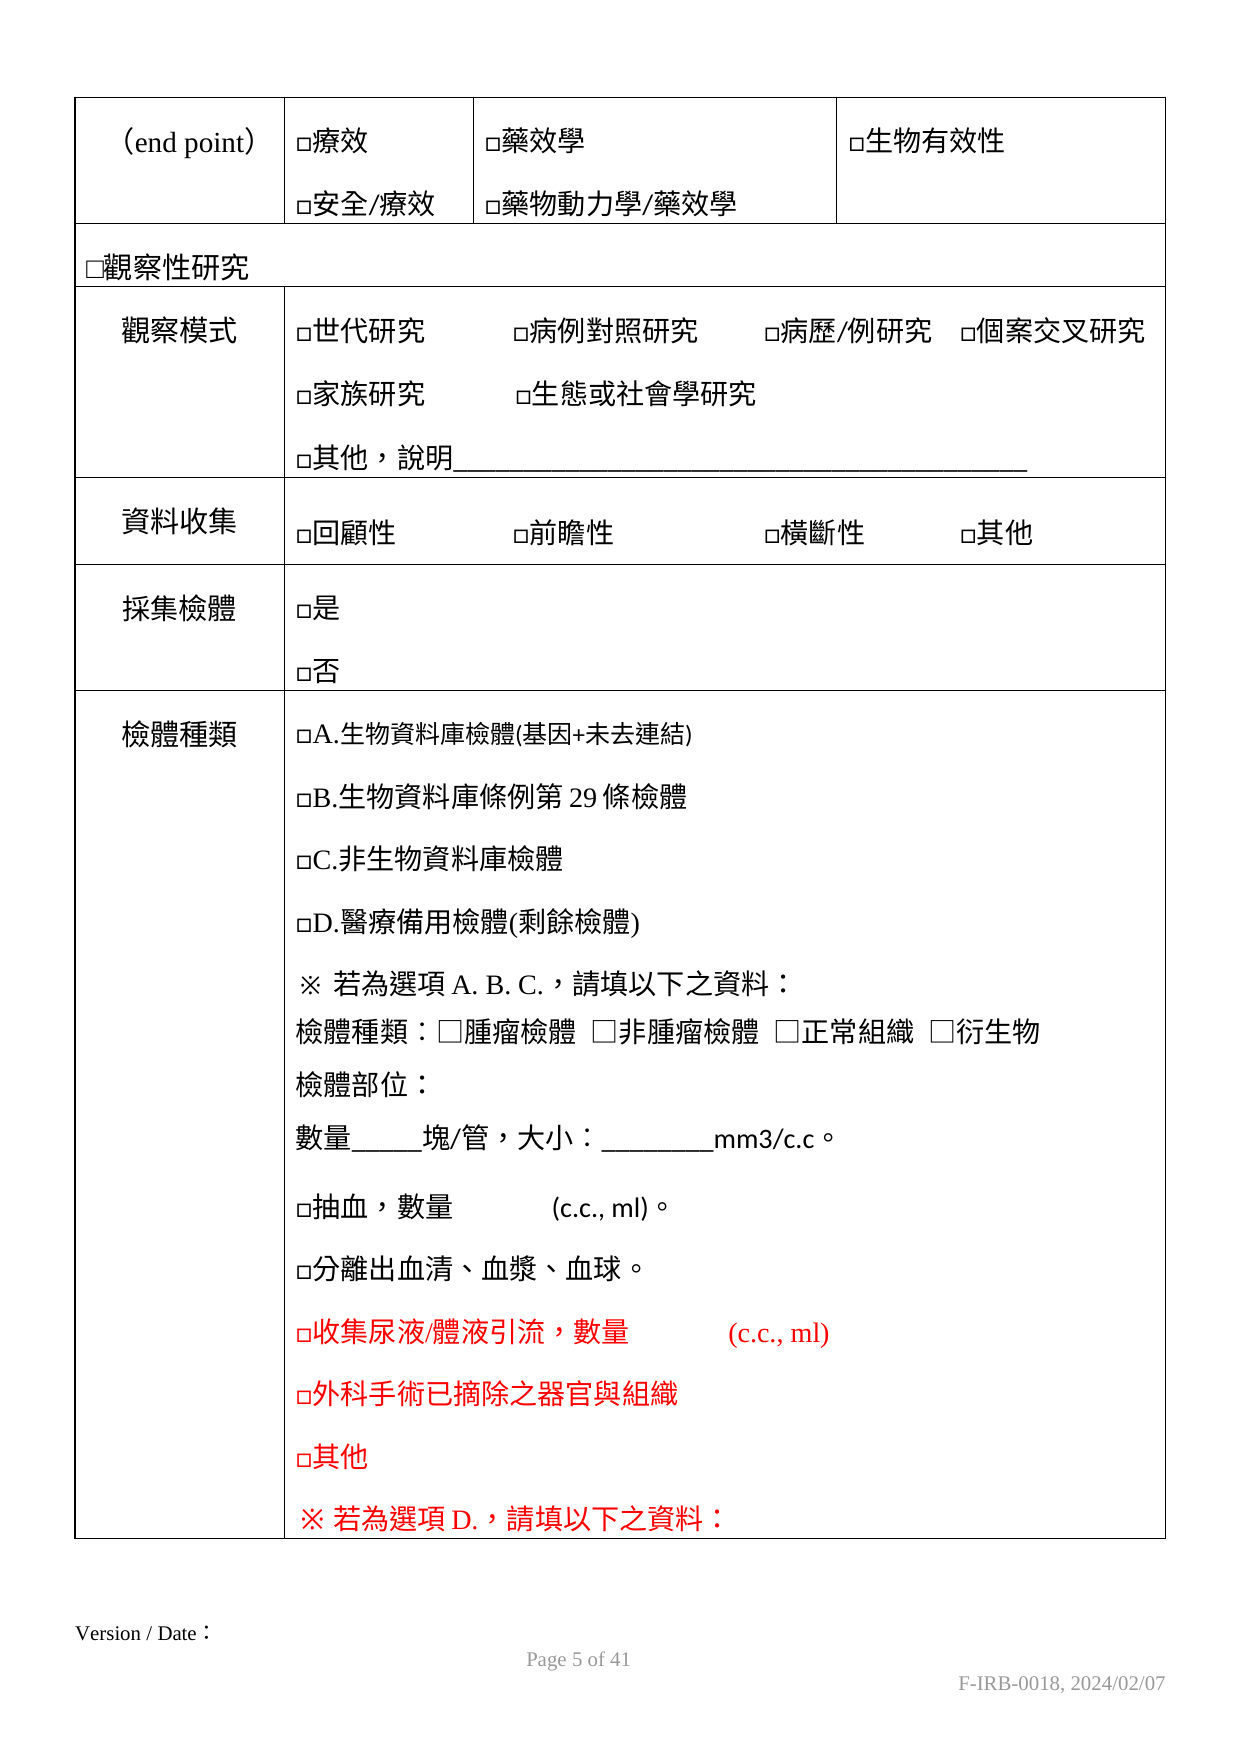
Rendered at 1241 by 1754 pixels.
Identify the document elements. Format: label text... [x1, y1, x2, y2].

table_cell □生物有效性 [837, 98, 1165, 223]
table_cell □回顧性 [285, 478, 501, 564]
table_cell □橫斷性 [753, 478, 948, 564]
table_cell [501, 565, 752, 690]
table_cell （end point） [76, 98, 284, 223]
table_cell [948, 565, 1165, 690]
table_cell □觀察性研究 [76, 224, 1165, 286]
table_cell 觀察模式 [76, 287, 284, 477]
table_cell □世代研究 [285, 287, 501, 350]
table_cell 採集檢體 [76, 565, 284, 690]
table_cell □病歷/例研究 [753, 287, 948, 350]
table_cell □生態或社會學研究 [447, 350, 1165, 413]
table_cell □病例對照研究 [501, 287, 752, 350]
table_cell □個案交叉研究 [948, 287, 1165, 350]
table_cell 資料收集 [76, 478, 284, 564]
table_cell □其他，說明_________________________________________ [285, 413, 1165, 477]
table_cell □家族研究 [285, 350, 447, 413]
table_cell □藥效學 □藥物動力學/藥效學 [474, 98, 836, 223]
table_cell [753, 565, 948, 690]
table_cell □A.生物資料庫檢體(基因+未去連結) □B.生物資料庫條例第29條檢體 □C.非生物資料庫檢體 □D.醫療備用檢體(剩餘檢體) 若為選項A. B. C.，請填以下之資料： 檢體種類︰□腫瘤檢體 □非腫瘤檢體 □正常組織 □衍生物 檢體部位： 數量_____塊/管，大小︰________mm3/c.c。 □抽血，數量 (c.c., ml)。 □分離出血清、血漿、血球。 □收集尿液/體液引流，數量 (c.c., ml) □外科手術已摘除之器官與組織 □其他 若為選項D.，請填以下之資料： [285, 691, 1165, 1538]
table_cell 檢體種類 [76, 691, 284, 1538]
table_cell □療效 □安全/療效 [285, 98, 473, 223]
table_cell □其他 [948, 478, 1165, 564]
table_cell □前瞻性 [501, 478, 752, 564]
table_cell □是 □否 [285, 565, 501, 690]
